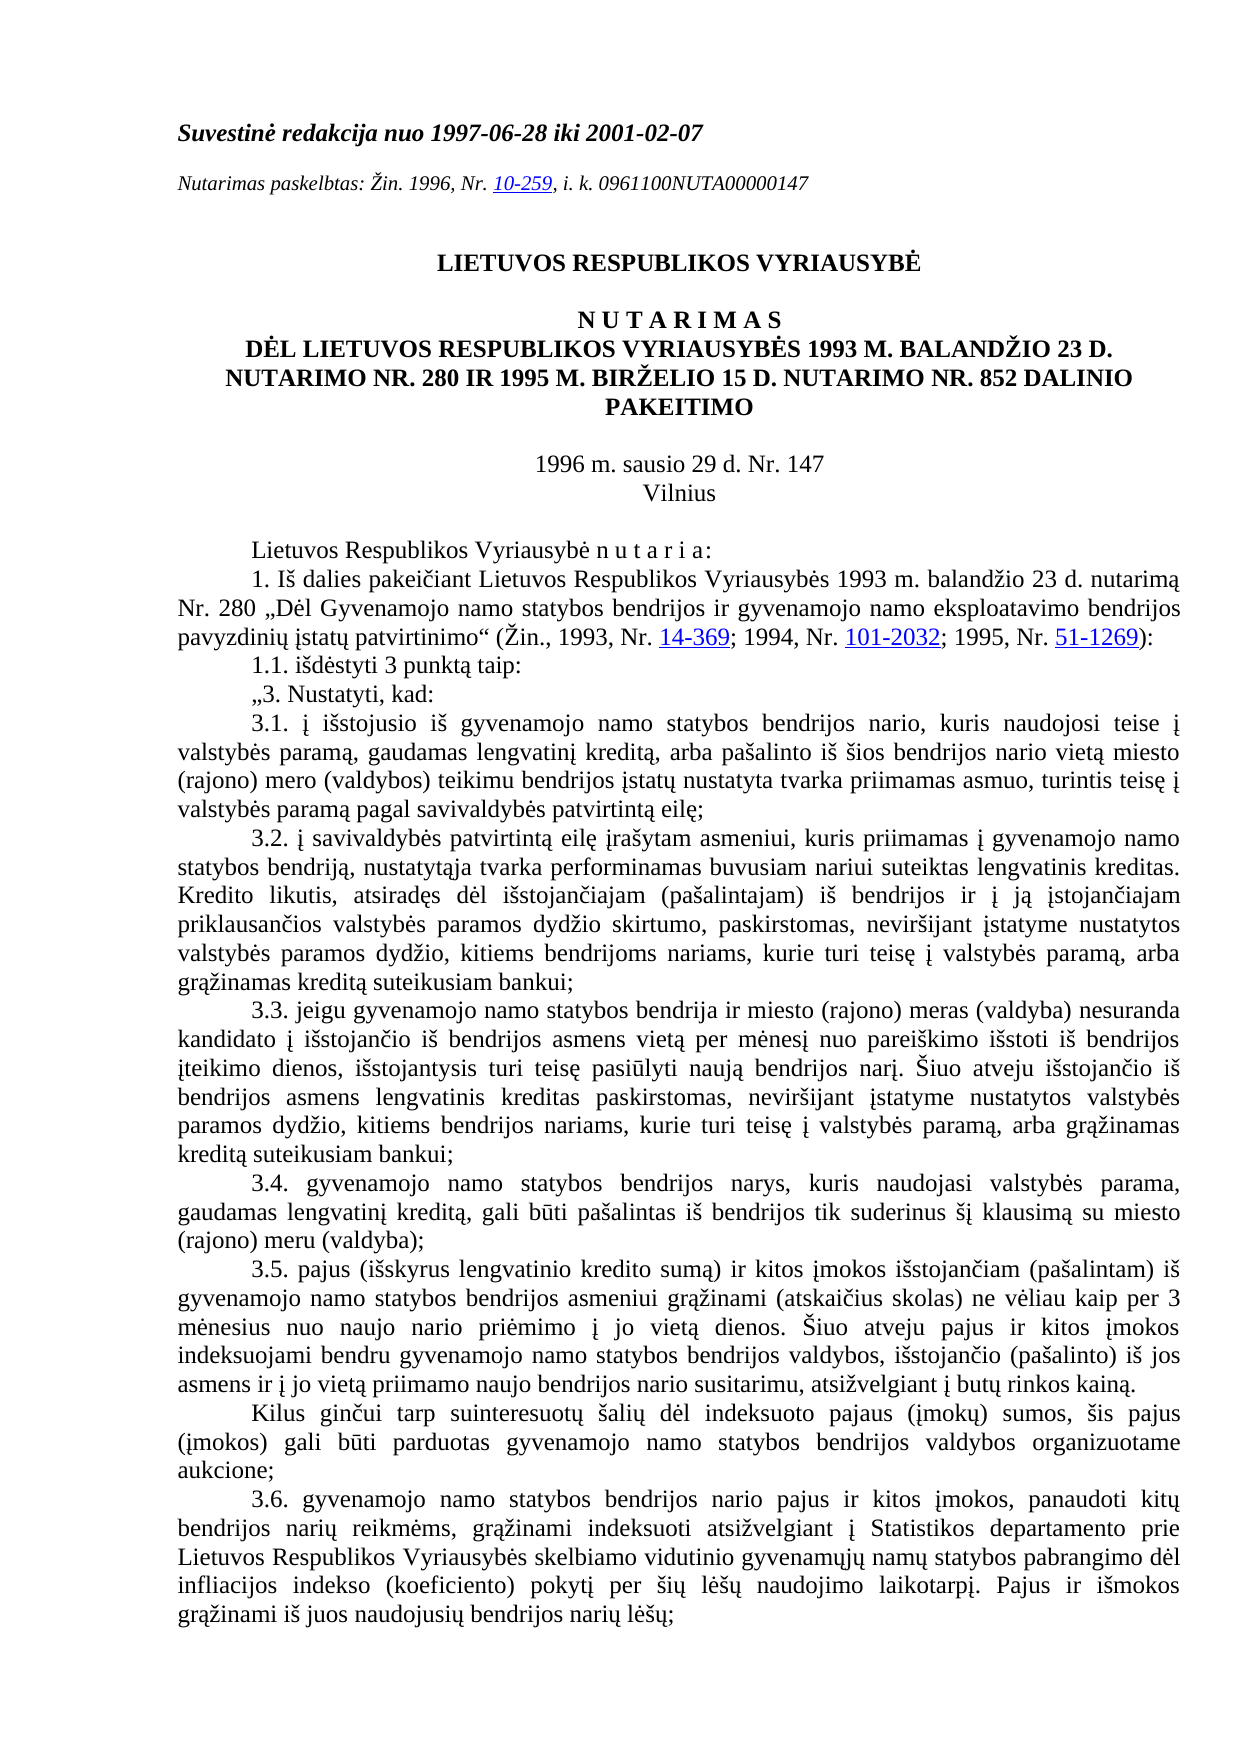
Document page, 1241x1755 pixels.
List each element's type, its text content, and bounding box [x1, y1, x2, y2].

text 3.2. į savivaldybės patvirtintą eilę įrašytam asmeniui, kuris priimamas į gyvenamojo namo statybos bendriją, nustatytąja tvarka performinamas buvusiam nariui suteiktas lengvatinis kreditas. Kredito likutis, atsiradęs dėl išstojančiajam (pašalintajam) iš bendrijos ir į ją įstojančiajam priklausančios valstybės paramos dydžio skirtumo, paskirstomas, neviršijant įstatyme nustatytos valstybės paramos dydžio, kitiems bendrijoms nariams, kurie turi teisę į valstybės paramą, arba grąžinamas kreditą suteikusiam bankui; [177, 823, 1181, 995]
text 3.5. pajus (išskyrus lengvatinio kredito sumą) ir kitos įmokos išstojančiam (pašalintam) iš gyvenamojo namo statybos bendrijos asmeniui grąžinami (atskaičius skolas) ne vėliau kaip per 3 mėnesius nuo naujo nario priėmimo į jo vietą dienos. Šiuo atveju pajus ir kitos įmokos indeksuojami bendru gyvenamojo namo statybos bendrijos valdybos, išstojančio (pašalinto) iš jos asmens ir į jo vietą priimamo naujo bendrijos nario susitarimu, atsižvelgiant į butų rinkos kainą. [177, 1254, 1181, 1398]
text Kilus ginčui tarp suinteresuotų šalių dėl indeksuoto pajaus (įmokų) sumos, šis pajus (įmokos) gali būti parduotas gyvenamojo namo statybos bendrijos valdybos organizuotame aukcione; [177, 1398, 1181, 1484]
text DĖL LIETUVOS RESPUBLIKOS VYRIAUSYBĖS 1993 M. BALANDŽIO 23 D. NUTARIMO NR. 280 IR 1995 M. BIRŽELIO 15 D. NUTARIMO NR. 852 DALINIO PAKEITIMO [177, 334, 1181, 420]
text 3.1. į išstojusio iš gyvenamojo namo statybos bendrijos nario, kuris naudojosi teise į valstybės paramą, gaudamas lengvatinį kreditą, arba pašalinto iš šios bendrijos nario vietą miesto (rajono) mero (valdybos) teikimu bendrijos įstatų nustatyta tvarka priimamas asmuo, turintis teisę į valstybės paramą pagal savivaldybės patvirtintą eilę; [177, 708, 1181, 823]
text N U T A R I M A S [177, 305, 1181, 334]
text 3.3. jeigu gyvenamojo namo statybos bendrija ir miesto (rajono) meras (valdyba) nesuranda kandidato į išstojančio iš bendrijos asmens vietą per mėnesį nuo pareiškimo išstoti iš bendrijos įteikimo dienos, išstojantysis turi teisę pasiūlyti naują bendrijos narį. Šiuo atveju išstojančio iš bendrijos asmens lengvatinis kreditas paskirstomas, neviršijant įstatyme nustatytos valstybės paramos dydžio, kitiems bendrijos nariams, kurie turi teisę į valstybės paramą, arba grąžinamas kreditą suteikusiam bankui; [177, 995, 1181, 1168]
text Lietuvos Respublikos Vyriausybė nutaria: [177, 535, 1181, 564]
text LIETUVOS RESPUBLIKOS VYRIAUSYBĖ [177, 248, 1181, 277]
text Vilnius [177, 478, 1181, 507]
text 3.6. gyvenamojo namo statybos bendrijos nario pajus ir kitos įmokos, panaudoti kitų bendrijos narių reikmėms, grąžinami indeksuoti atsižvelgiant į Statistikos departamento prie Lietuvos Respublikos Vyriausybės skelbiamo vidutinio gyvenamųjų namų statybos pabrangimo dėl infliacijos indekso (koeficiento) pokytį per šių lėšų naudojimo laikotarpį. Pajus ir išmokos grąžinami iš juos naudojusių bendrijos narių lėšų; [177, 1484, 1181, 1628]
text Suvestinė redakcija nuo 1997-06-28 iki 2001-02-07 [177, 118, 1181, 147]
text Nutarimas paskelbtas: Žin. 1996, Nr. 10-259, i. k. 0961100NUTA00000147 [177, 171, 1181, 195]
text „3. Nustatyti, kad: [177, 679, 1181, 708]
text 1.1. išdėstyti 3 punktą taip: [177, 650, 1181, 679]
text 1996 m. sausio 29 d. Nr. 147 [177, 449, 1181, 478]
text 1. Iš dalies pakeičiant Lietuvos Respublikos Vyriausybės 1993 m. balandžio 23 d. nutarimą Nr. 280 „Dėl Gyvenamojo namo statybos bendrijos ir gyvenamojo namo eksploatavimo bendrijos pavyzdinių įstatų patvirtinimo“ (Žin., 1993, Nr. 14-369; 1994, Nr. 101-2032; 1995, Nr. 51-1269): [177, 564, 1181, 650]
text 3.4. gyvenamojo namo statybos bendrijos narys, kuris naudojasi valstybės parama, gaudamas lengvatinį kreditą, gali būti pašalintas iš bendrijos tik suderinus šį klausimą su miesto (rajono) meru (valdyba); [177, 1168, 1181, 1254]
